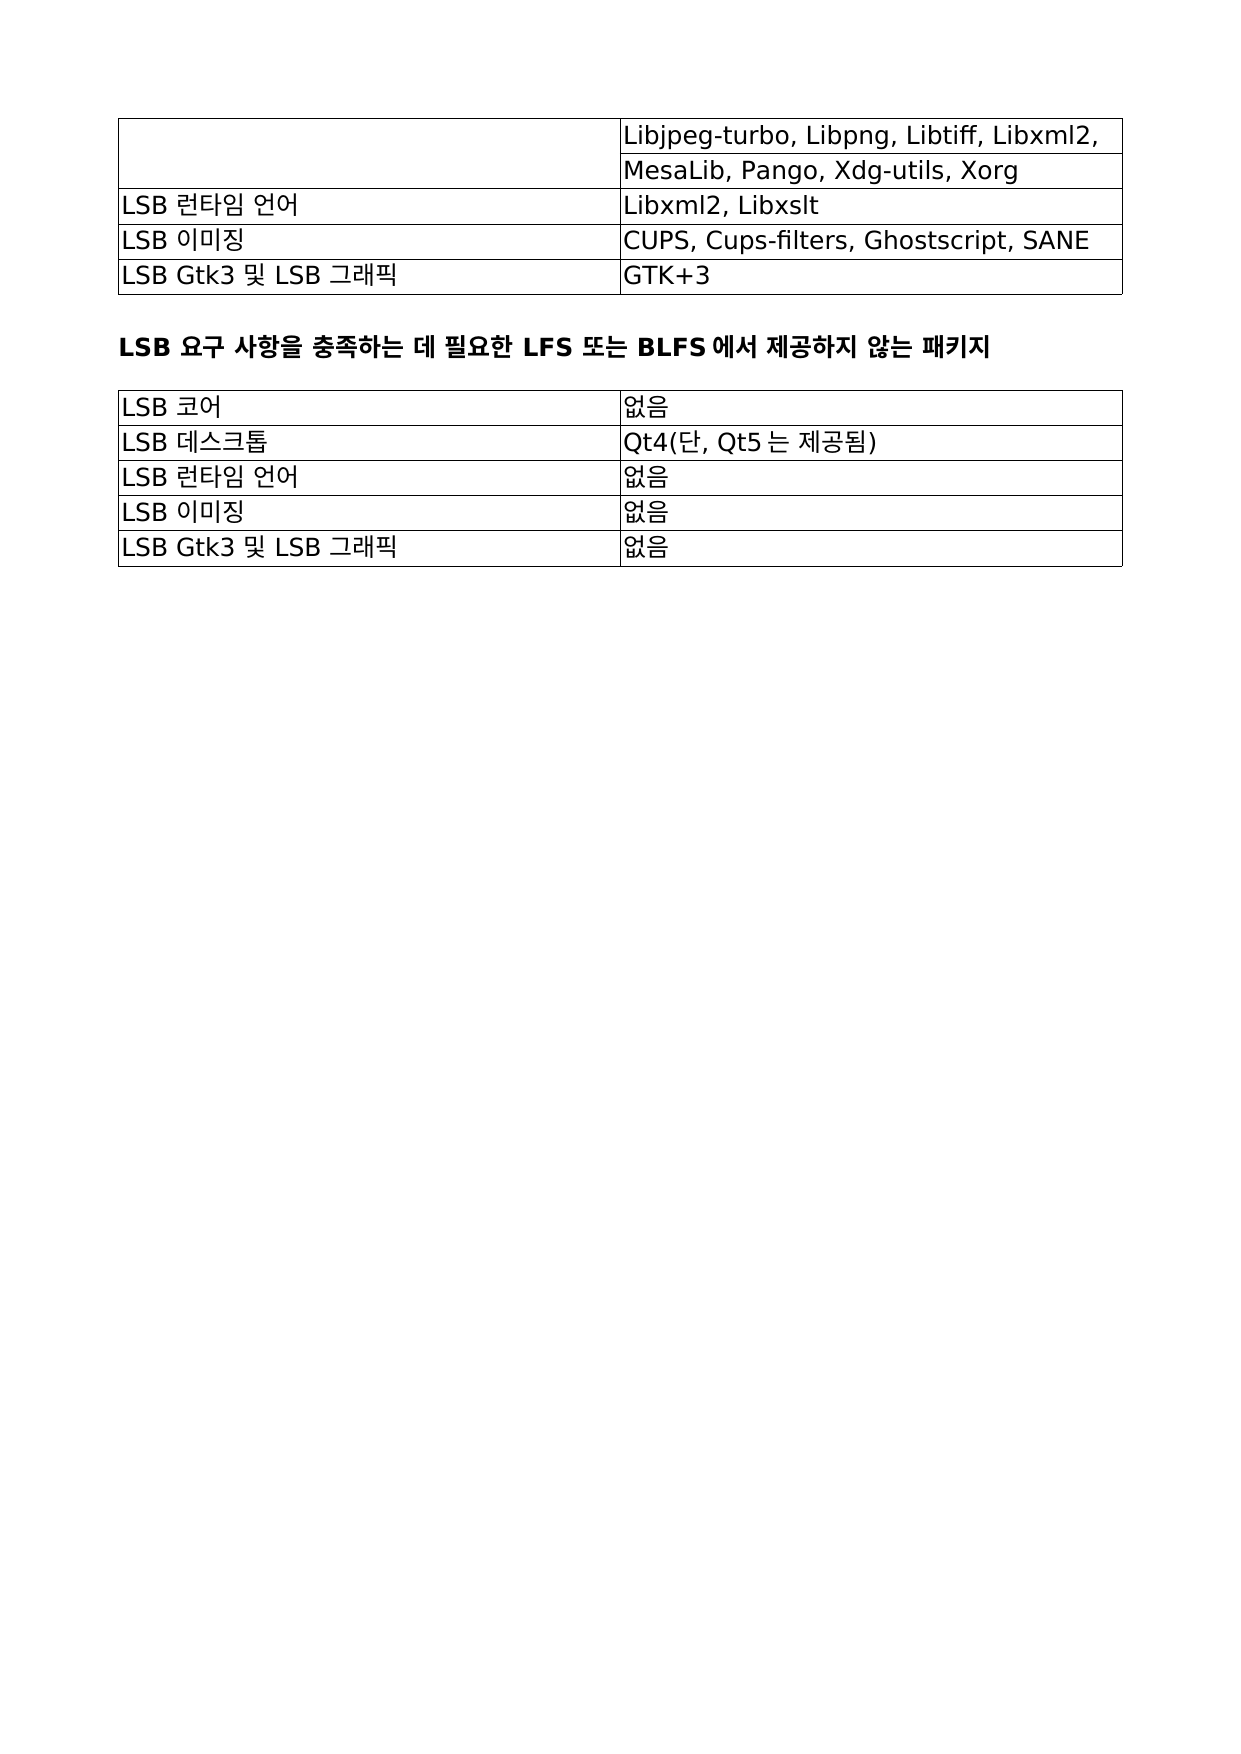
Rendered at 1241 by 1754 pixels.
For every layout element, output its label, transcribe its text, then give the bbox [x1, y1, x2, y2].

table_cell Libjpeg-turbo, Libpng, Libtiff, Libxml2, [621, 119, 1122, 153]
subtitle LSB 요구 사항을 충족하는 데 필요한 LFS 또는 BLFS에서 제공하지 않는 패키지 [118, 333, 1122, 363]
table_cell 없음 [621, 531, 1122, 566]
table_cell 없음 [621, 461, 1122, 495]
table_cell LSB 이미징 [119, 225, 620, 258]
table_cell Libxml2, Libxslt [621, 189, 1122, 223]
table_cell LSB Gtk3 및 LSB 그래픽 [119, 531, 620, 566]
table_cell 없음 [621, 496, 1122, 530]
table_cell LSB 런타임 언어 [119, 461, 620, 495]
table_header 없음 [621, 391, 1122, 425]
table_cell CUPS, Cups-filters, Ghostscript, SANE [621, 225, 1122, 258]
table_cell LSB 런타임 언어 [119, 189, 620, 223]
table_header LSB 코어 [119, 391, 620, 425]
table_cell GTK+3 [621, 260, 1122, 294]
table_cell Qt4(단, Qt5는 제공됨) [621, 426, 1122, 460]
table_cell LSB Gtk3 및 LSB 그래픽 [119, 260, 620, 294]
table_cell MesaLib, Pango, Xdg-utils, Xorg [621, 154, 1122, 188]
table_cell LSB 데스크톱 [119, 426, 620, 460]
table_cell [119, 119, 620, 188]
table_cell LSB 이미징 [119, 496, 620, 530]
